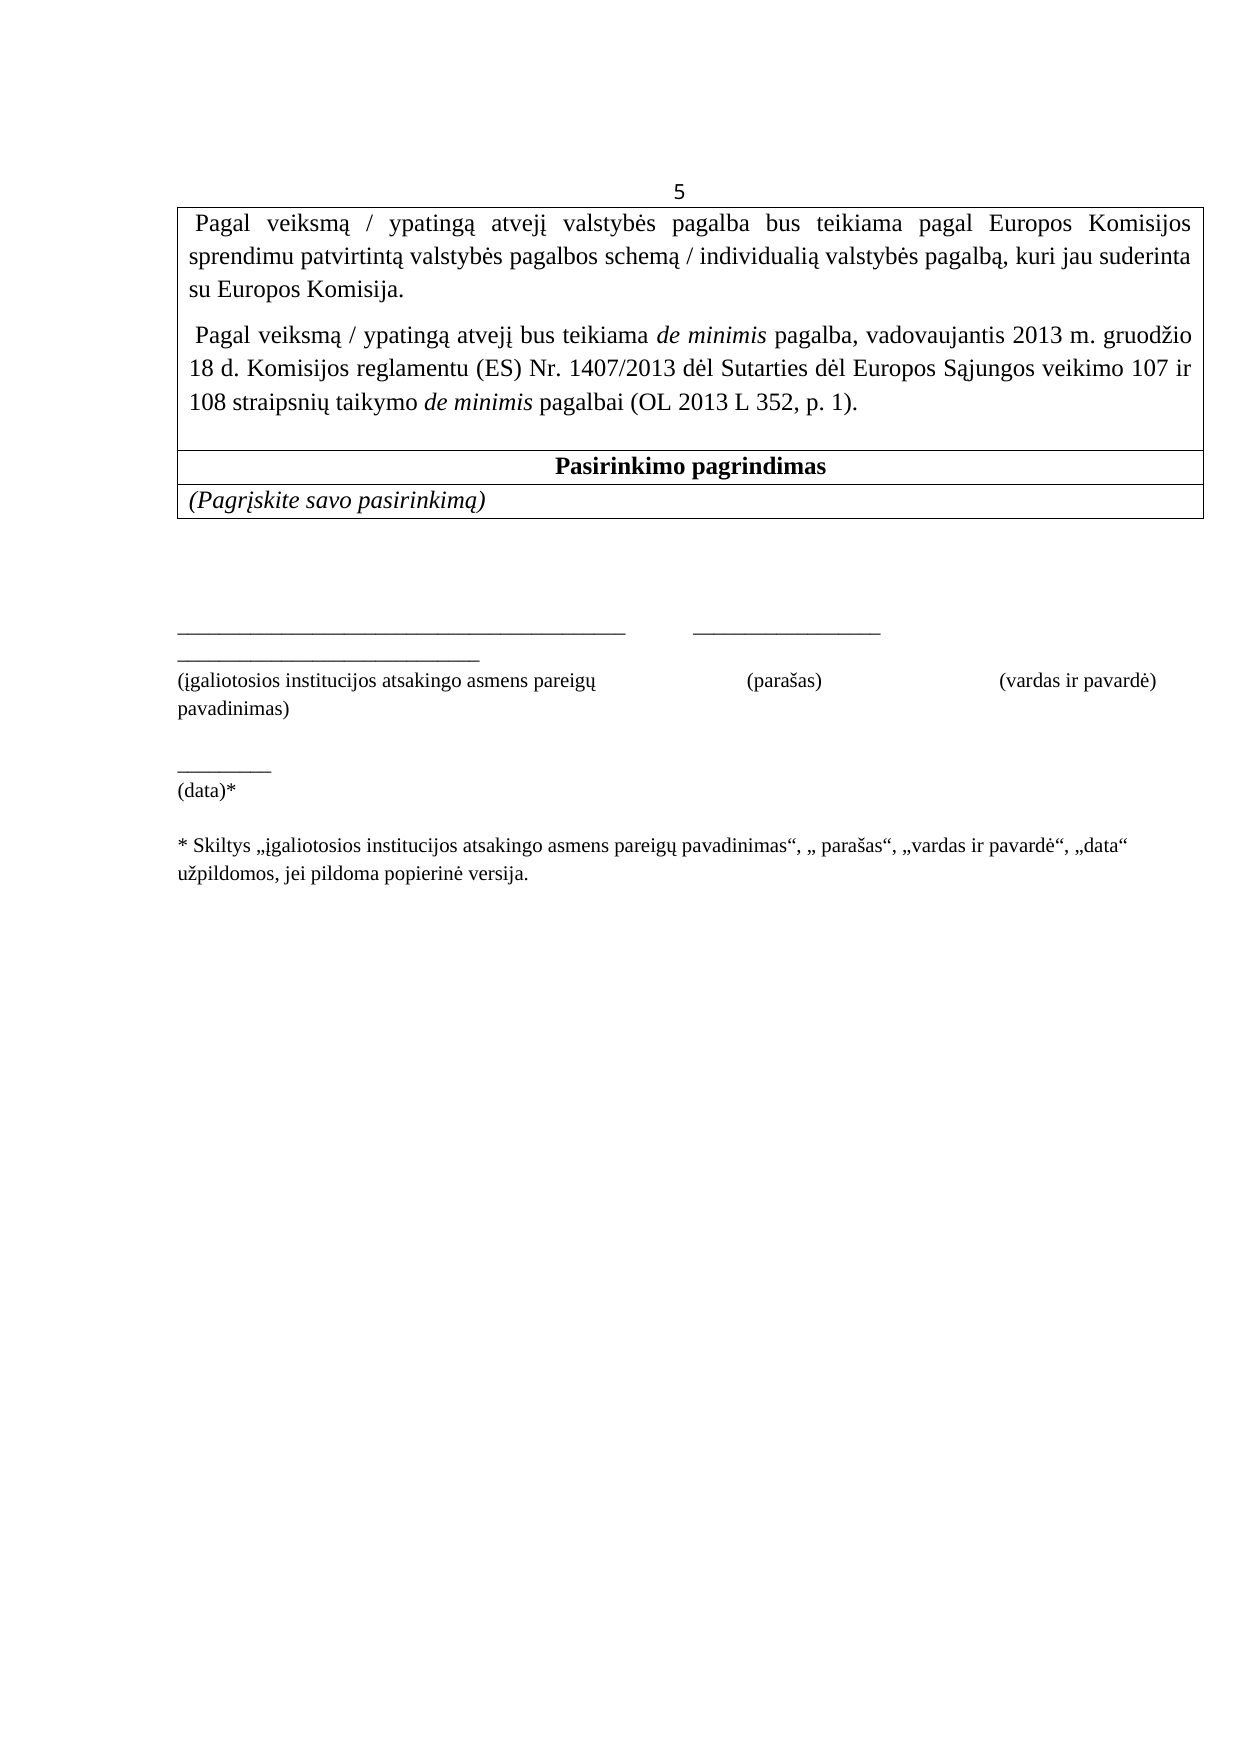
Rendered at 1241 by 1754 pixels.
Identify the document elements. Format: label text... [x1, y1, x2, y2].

table_cell Pasirinkimo pagrindimas [178, 451, 1203, 484]
table_header Pagal veiksmą / ypatingą atvejį valstybės pagalba bus teikiama pagal Europos Komisijos sprendimu patvirtintą valstybės pagalbos schemą / individualią valstybės pagalbą, kuri jau suderinta su Europos Komisija. Pagal veiksmą / ypatingą atvejį bus teikiama de minimis pagalba, vadovaujantis 2013 m. gruodžio 18 d. Komisijos reglamentu (ES) Nr. 1407/2013 dėl Sutarties dėl Europos Sąjungos veikimo 107 ir 108 straipsnių taikymo de minimis pagalbai (OL 2013 L 352, p. 1). [178, 208, 1203, 450]
text pavadinimas) [177, 695, 1181, 719]
table_cell (Pagrįskite savo pasirinkimą) [178, 485, 1203, 518]
text * Skiltys „įgaliotosios institucijos atsakingo asmens pareigų pavadinimas“, „ parašas“, „vardas ir pavardė“, „data“ užpildomos, jei pildoma popierinė versija. [177, 833, 1191, 885]
text (įgaliotosios institucijos atsakingo asmens pareigų (parašas) (vardas ir pavardė) [177, 668, 1181, 692]
text (data)* [177, 778, 1181, 802]
text _________ [177, 751, 1181, 775]
text ___________________________________________ __________________ _____________________________ [177, 613, 1181, 664]
